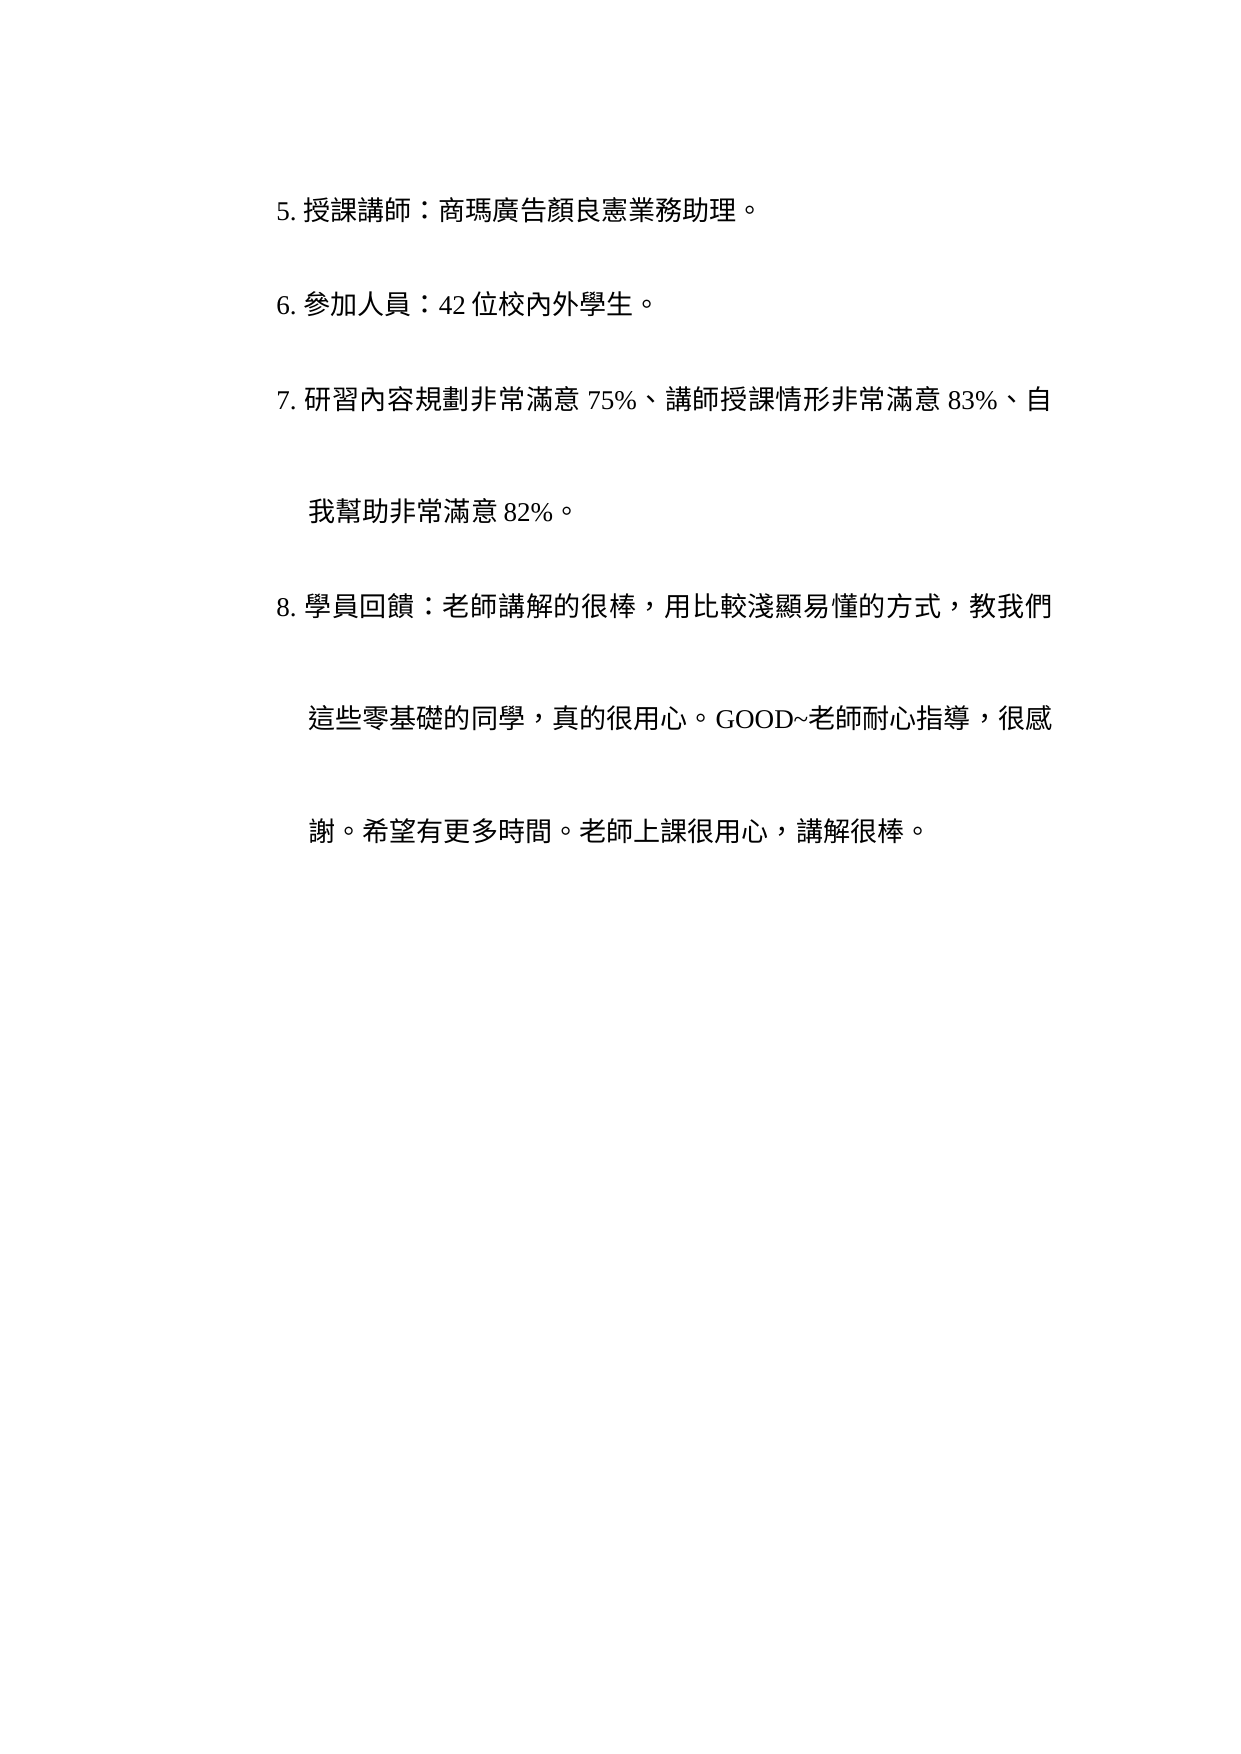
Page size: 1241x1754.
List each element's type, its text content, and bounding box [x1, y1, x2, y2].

text 6. 參加人員：42位校內外學生。 [276, 259, 1053, 334]
text 7. 研習內容規劃非常滿意75%、講師授課情形非常滿意83%、自我幫助非常滿意82%。 [276, 354, 1053, 541]
text 8. 學員回饋：老師講解的很棒，用比較淺顯易懂的方式，教我們這些零基礎的同學，真的很用心。GOOD~老師耐心指導，很感謝。希望有更多時間。老師上課很用心，講解很棒。 [276, 561, 1053, 861]
text 5. 授課講師：商瑪廣告顏良憲業務助理。 [276, 164, 1053, 239]
